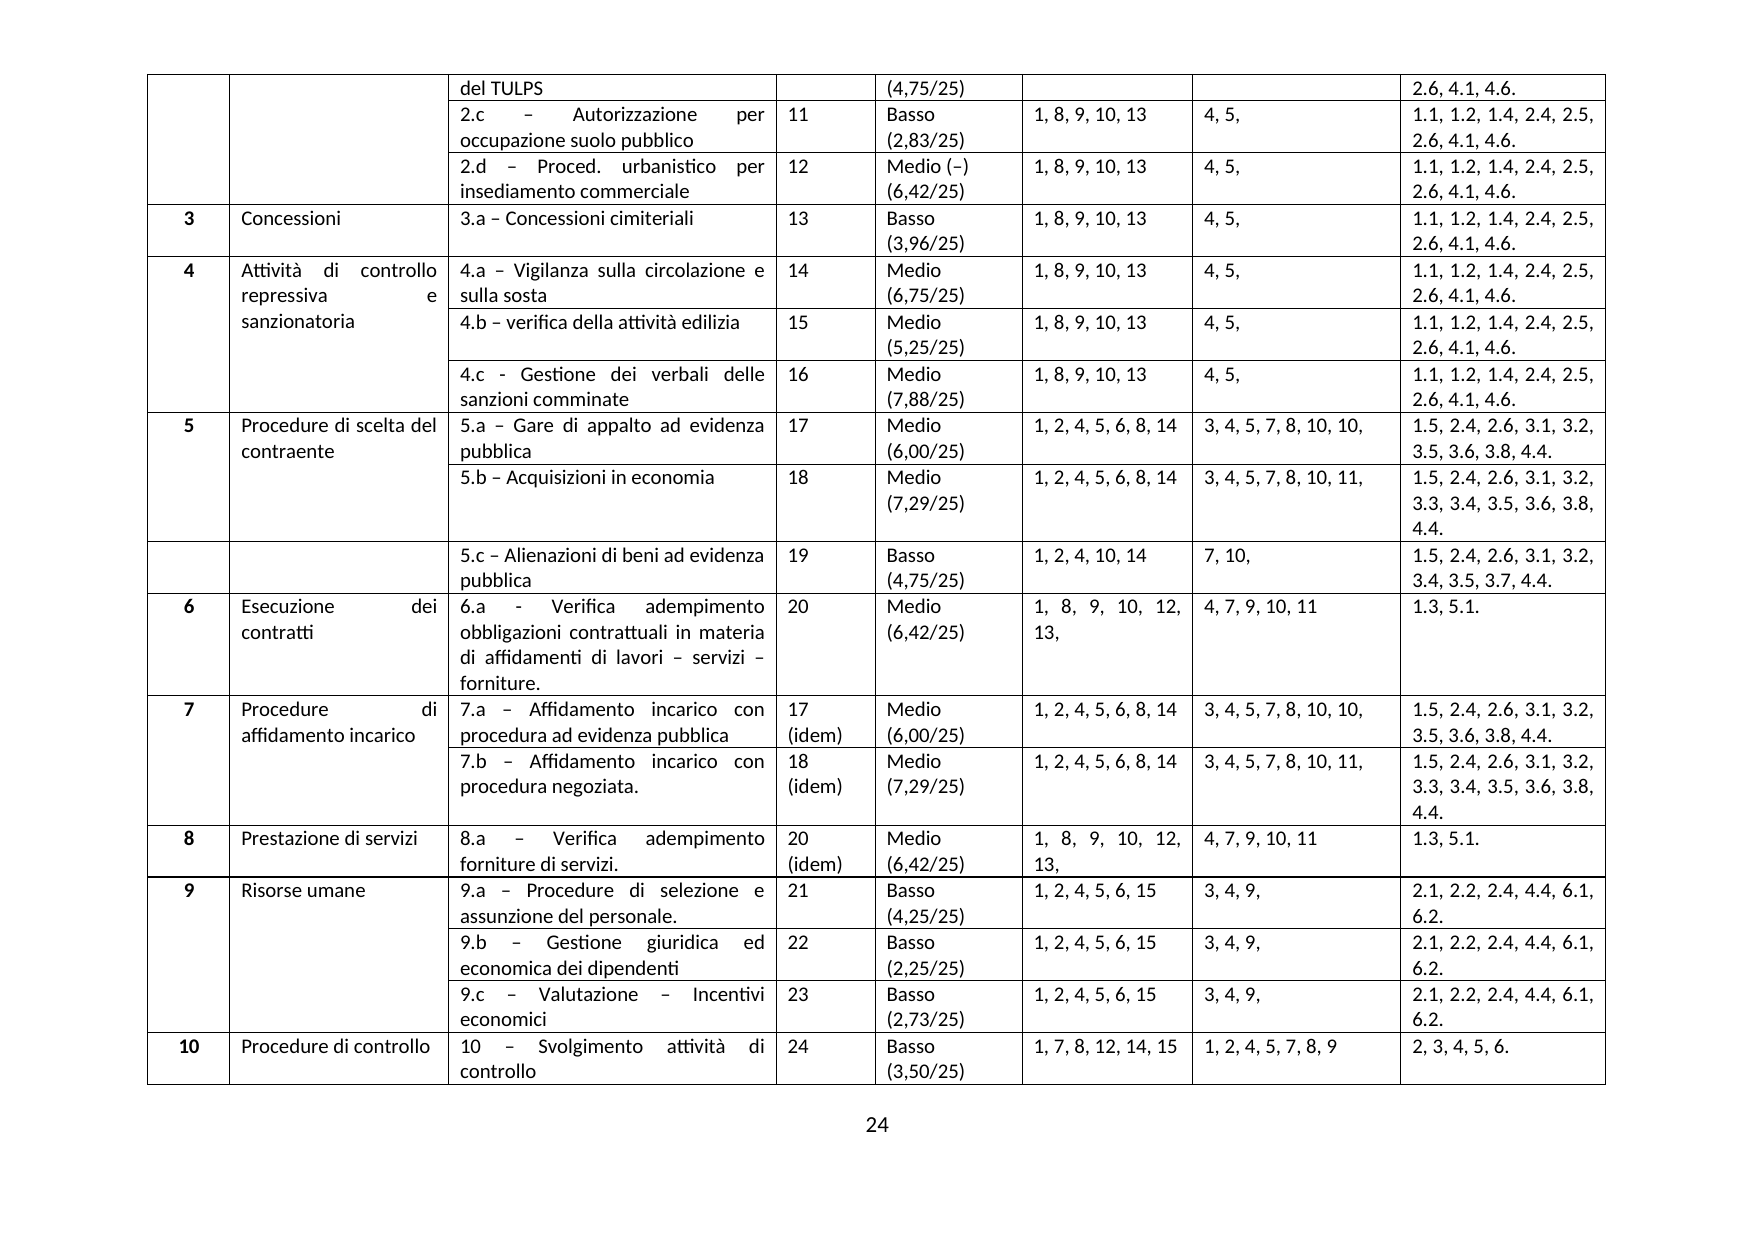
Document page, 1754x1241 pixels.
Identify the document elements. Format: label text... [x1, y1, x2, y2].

table_cell Medio (6,42/25) [876, 594, 1022, 695]
table_cell 1, 2, 4, 5, 6, 15 [1023, 878, 1192, 928]
table_cell 4.a – Vigilanza sulla circolazione e sulla sosta [449, 257, 776, 308]
table_cell 1, 2, 4, 5, 6, 8, 14 [1023, 748, 1192, 824]
table_cell 7.b – Affidamento incarico con procedura negoziata. [449, 748, 776, 824]
table_cell 20 [777, 594, 875, 695]
table_cell 1.1, 1.2, 1.4, 2.4, 2.5, 2.6, 4.1, 4.6. [1401, 101, 1605, 152]
table_cell Procedure di controllo [230, 1033, 448, 1084]
table_cell [230, 542, 448, 593]
table_cell 8 [148, 826, 229, 876]
table_cell 4, 5, [1193, 309, 1400, 360]
table_cell 6.a - Verifica adempimento obbligazioni contrattuali in materia di affidamenti di lavori – servizi – forniture. [449, 594, 776, 695]
table_cell 7.a – Affidamento incarico con procedura ad evidenza pubblica [449, 696, 776, 747]
table_cell 9.c – Valutazione – Incentivi economici [449, 981, 776, 1032]
table_cell 4, 5, [1193, 257, 1400, 308]
table_cell Prestazione di servizi [230, 826, 448, 876]
table_cell 2.1, 2.2, 2.4, 4.4, 6.1, 6.2. [1401, 981, 1605, 1032]
table_cell 4, 7, 9, 10, 11 [1193, 594, 1400, 695]
table_cell 22 [777, 929, 875, 980]
table_cell 14 [777, 257, 875, 308]
table_cell Basso (2,73/25) [876, 981, 1022, 1032]
table_cell 1, 2, 4, 5, 6, 15 [1023, 981, 1192, 1032]
table_cell 4, 5, [1193, 205, 1400, 256]
table_cell 4.c - Gestione dei verbali delle sanzioni comminate [449, 361, 776, 412]
table_cell 2.d – Proced. urbanistico per insediamento commerciale [449, 153, 776, 204]
table_cell (4,75/25) [876, 75, 1022, 100]
table_cell 1, 2, 4, 10, 14 [1023, 542, 1192, 593]
table_cell 2.c – Autorizzazione per occupazione suolo pubblico [449, 101, 776, 152]
table_cell Esecuzione dei contratti [230, 594, 448, 695]
table_cell Risorse umane [230, 878, 448, 1032]
table_cell 4, 5, [1193, 361, 1400, 412]
table_cell 3, 4, 5, 7, 8, 10, 11, [1193, 465, 1400, 541]
table_cell 2, 3, 4, 5, 6. [1401, 1033, 1605, 1084]
table_cell 1.1, 1.2, 1.4, 2.4, 2.5, 2.6, 4.1, 4.6. [1401, 205, 1605, 256]
table_cell Basso (4,25/25) [876, 878, 1022, 928]
table_cell 1, 8, 9, 10, 13 [1023, 361, 1192, 412]
table_cell 7, 10, [1193, 542, 1400, 593]
table_cell 21 [777, 878, 875, 928]
table_cell 1, 2, 4, 5, 6, 8, 14 [1023, 696, 1192, 747]
table_cell 2.6, 4.1, 4.6. [1401, 75, 1605, 100]
table_cell 1, 8, 9, 10, 12, 13, [1023, 594, 1192, 695]
table_cell 5 [148, 413, 229, 541]
table_cell 10 [148, 1033, 229, 1084]
table_cell Procedure di affidamento incarico [230, 696, 448, 824]
table_cell Basso (3,50/25) [876, 1033, 1022, 1084]
table_cell 5.c – Alienazioni di beni ad evidenza pubblica [449, 542, 776, 593]
table_cell 1.5, 2.4, 2.6, 3.1, 3.2, 3.3, 3.4, 3.5, 3.6, 3.8, 4.4. [1401, 748, 1605, 824]
table_cell 1, 7, 8, 12, 14, 15 [1023, 1033, 1192, 1084]
table_cell 1, 2, 4, 5, 6, 15 [1023, 929, 1192, 980]
table_cell [777, 75, 875, 100]
table_cell Basso (4,75/25) [876, 542, 1022, 593]
table_cell 20 (idem) [777, 826, 875, 876]
table_cell 4, 7, 9, 10, 11 [1193, 826, 1400, 876]
table_cell 1.3, 5.1. [1401, 594, 1605, 695]
table_cell Medio (6,42/25) [876, 826, 1022, 876]
table_cell Medio (6,00/25) [876, 696, 1022, 747]
table_cell 1, 8, 9, 10, 13 [1023, 257, 1192, 308]
table_cell 8.a – Verifica adempimento forniture di servizi. [449, 826, 776, 876]
table_cell [148, 75, 229, 204]
table_cell 1, 8, 9, 10, 13 [1023, 153, 1192, 204]
table_cell 2.1, 2.2, 2.4, 4.4, 6.1, 6.2. [1401, 929, 1605, 980]
table_cell 16 [777, 361, 875, 412]
table_cell Basso (3,96/25) [876, 205, 1022, 256]
table_cell 1.5, 2.4, 2.6, 3.1, 3.2, 3.4, 3.5, 3.7, 4.4. [1401, 542, 1605, 593]
table_cell 19 [777, 542, 875, 593]
table_cell 17 [777, 413, 875, 463]
table_cell 1.1, 1.2, 1.4, 2.4, 2.5, 2.6, 4.1, 4.6. [1401, 309, 1605, 360]
table_cell Basso (2,83/25) [876, 101, 1022, 152]
table_cell 1, 8, 9, 10, 13 [1023, 309, 1192, 360]
table_cell del TULPS [449, 75, 776, 100]
table_cell 23 [777, 981, 875, 1032]
table_cell Medio (6,75/25) [876, 257, 1022, 308]
table_cell 11 [777, 101, 875, 152]
table_cell 1.3, 5.1. [1401, 826, 1605, 876]
table_cell 1.1, 1.2, 1.4, 2.4, 2.5, 2.6, 4.1, 4.6. [1401, 153, 1605, 204]
table_cell 5.a – Gare di appalto ad evidenza pubblica [449, 413, 776, 463]
table_cell 3, 4, 5, 7, 8, 10, 10, [1193, 413, 1400, 463]
table_cell Medio (7,29/25) [876, 465, 1022, 541]
table_cell 3, 4, 9, [1193, 981, 1400, 1032]
table_cell 3.a – Concessioni cimiteriali [449, 205, 776, 256]
table_cell 10 – Svolgimento attività di controllo [449, 1033, 776, 1084]
table_cell 1, 8, 9, 10, 12, 13, [1023, 826, 1192, 876]
table_cell 18 [777, 465, 875, 541]
table_cell 4 [148, 257, 229, 412]
table_cell Basso (2,25/25) [876, 929, 1022, 980]
table_cell Medio (5,25/25) [876, 309, 1022, 360]
table_cell 4, 5, [1193, 101, 1400, 152]
table_cell 18 (idem) [777, 748, 875, 824]
table_cell Concessioni [230, 205, 448, 256]
table_cell 1, 8, 9, 10, 13 [1023, 205, 1192, 256]
table_cell 9.a – Procedure di selezione e assunzione del personale. [449, 878, 776, 928]
table_cell 1.1, 1.2, 1.4, 2.4, 2.5, 2.6, 4.1, 4.6. [1401, 257, 1605, 308]
table_cell 1, 2, 4, 5, 6, 8, 14 [1023, 465, 1192, 541]
table_cell 15 [777, 309, 875, 360]
table_cell 9 [148, 878, 229, 1032]
table_cell Procedure di scelta del contraente [230, 413, 448, 541]
table_cell 4, 5, [1193, 153, 1400, 204]
table_cell 1, 2, 4, 5, 6, 8, 14 [1023, 413, 1192, 463]
table_cell 1, 2, 4, 5, 7, 8, 9 [1193, 1033, 1400, 1084]
table_cell Attività di controllo repressiva e sanzionatoria [230, 257, 448, 412]
table_cell [1023, 75, 1192, 100]
table_cell 4.b – verifica della attività edilizia [449, 309, 776, 360]
table_cell 12 [777, 153, 875, 204]
table_cell 2.1, 2.2, 2.4, 4.4, 6.1, 6.2. [1401, 878, 1605, 928]
table_cell 24 [777, 1033, 875, 1084]
table_cell 7 [148, 696, 229, 824]
table_cell 1, 8, 9, 10, 13 [1023, 101, 1192, 152]
table_cell 1.5, 2.4, 2.6, 3.1, 3.2, 3.3, 3.4, 3.5, 3.6, 3.8, 4.4. [1401, 465, 1605, 541]
table_cell 3, 4, 5, 7, 8, 10, 10, [1193, 696, 1400, 747]
table_cell 5.b – Acquisizioni in economia [449, 465, 776, 541]
table_cell 1.5, 2.4, 2.6, 3.1, 3.2, 3.5, 3.6, 3.8, 4.4. [1401, 696, 1605, 747]
table_cell Medio (7,88/25) [876, 361, 1022, 412]
table_cell Medio (7,29/25) [876, 748, 1022, 824]
table_cell [1193, 75, 1400, 100]
table_cell 17 (idem) [777, 696, 875, 747]
table_cell 9.b – Gestione giuridica ed economica dei dipendenti [449, 929, 776, 980]
table_cell Medio (6,00/25) [876, 413, 1022, 463]
table_cell [148, 542, 229, 593]
table_cell 6 [148, 594, 229, 695]
table_cell 13 [777, 205, 875, 256]
table_cell 1.5, 2.4, 2.6, 3.1, 3.2, 3.5, 3.6, 3.8, 4.4. [1401, 413, 1605, 463]
table_cell 3 [148, 205, 229, 256]
table_cell 3, 4, 9, [1193, 929, 1400, 980]
table_cell [230, 75, 448, 204]
table_cell Medio (–) (6,42/25) [876, 153, 1022, 204]
table_cell 1.1, 1.2, 1.4, 2.4, 2.5, 2.6, 4.1, 4.6. [1401, 361, 1605, 412]
table_cell 3, 4, 5, 7, 8, 10, 11, [1193, 748, 1400, 824]
table_cell 3, 4, 9, [1193, 878, 1400, 928]
